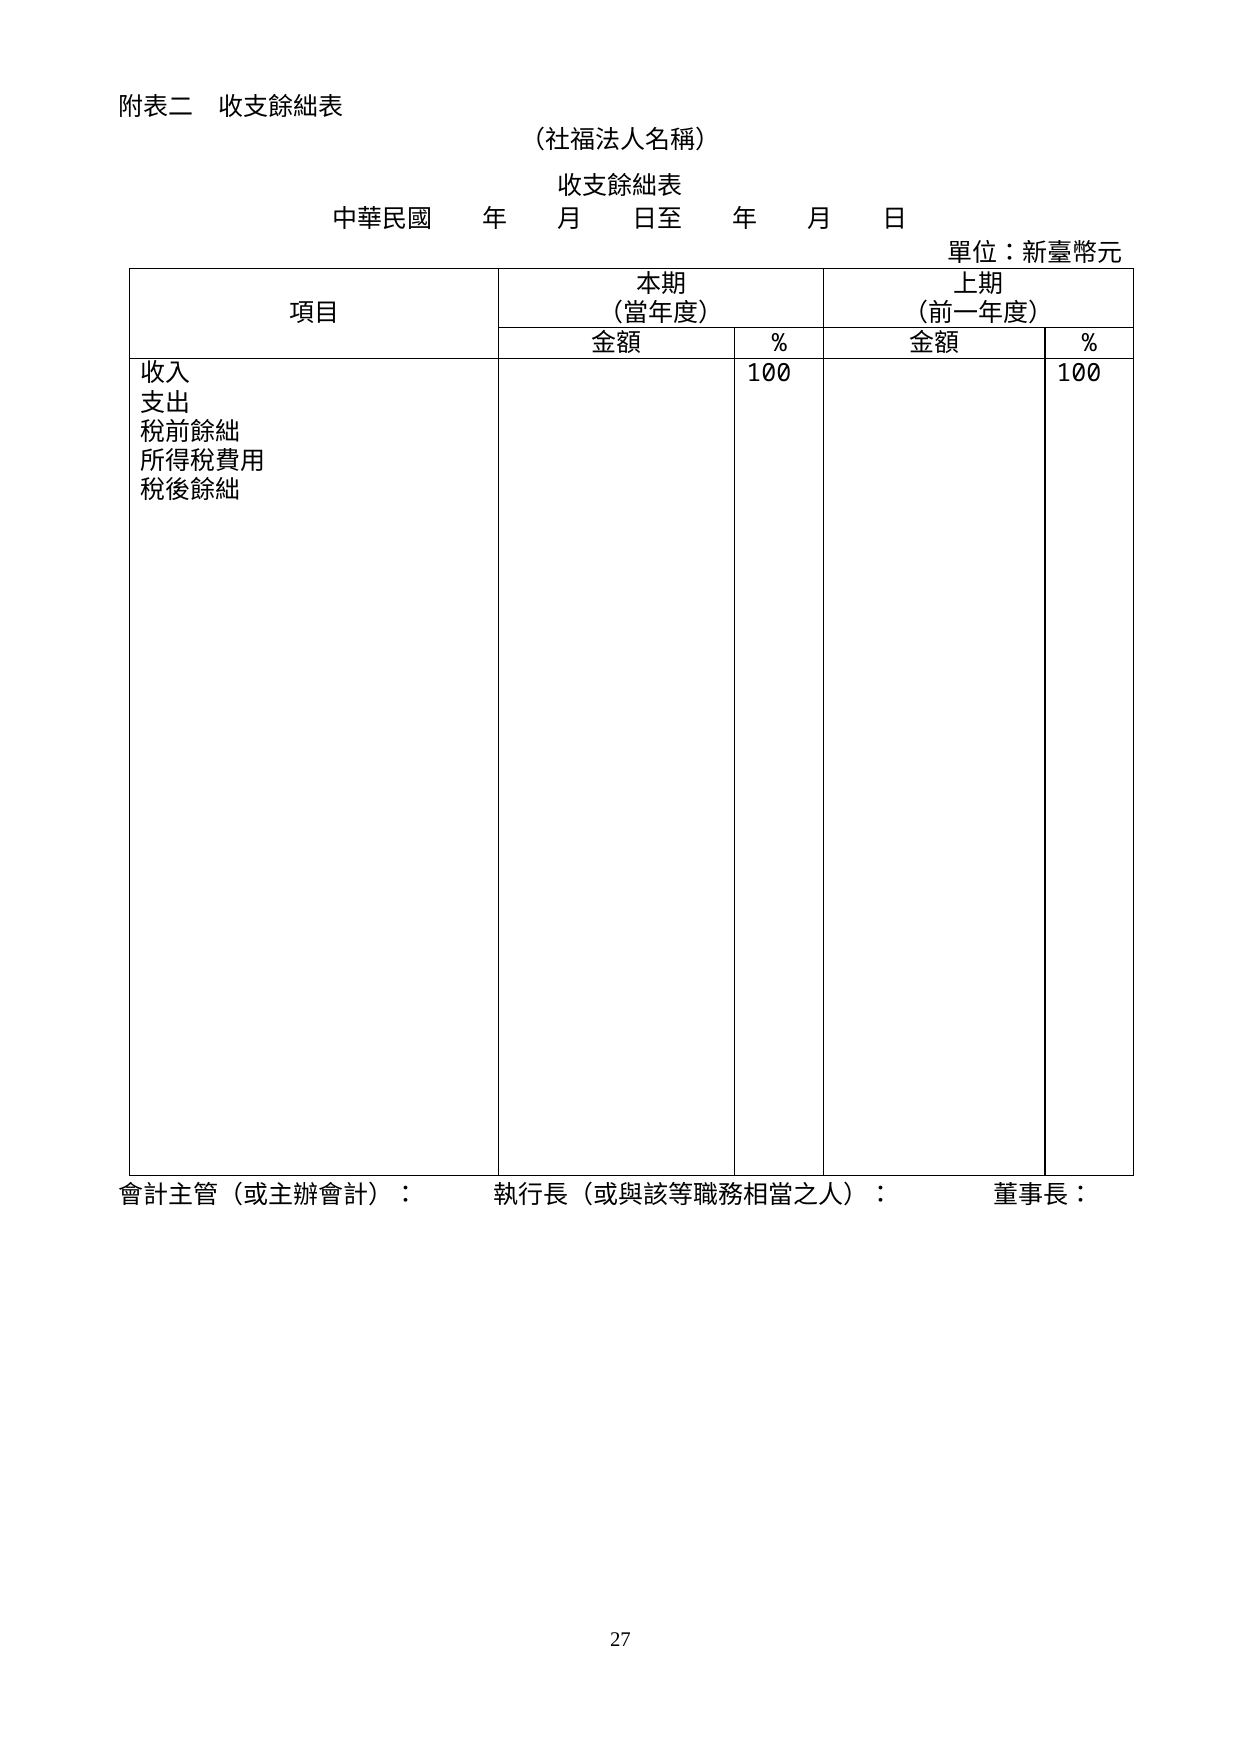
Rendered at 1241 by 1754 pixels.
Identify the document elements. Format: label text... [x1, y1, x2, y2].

text 中華民國 年 月 日至 年 月 日 [118, 201, 1122, 234]
table_header 項目 [130, 269, 498, 357]
table_header 本期 （當年度） [499, 269, 823, 327]
table_cell 金額 [499, 328, 734, 357]
table_cell 100 [1046, 359, 1133, 1175]
text （社福法人名稱） [118, 122, 1122, 155]
table_cell % [735, 328, 823, 357]
table_cell [499, 359, 734, 1175]
table_header 上期 （前一年度） [824, 269, 1133, 327]
table_cell 收入 支出 稅前餘絀 所得稅費用 稅後餘絀 [130, 359, 498, 1175]
table_cell 100 [735, 359, 823, 1175]
text 會計主管（或主辦會計）： 執行長（或與該等職務相當之人）： 董事長： [118, 1176, 1122, 1210]
text 單位：新臺幣元 [118, 234, 1122, 268]
table_cell % [1046, 328, 1133, 357]
text 收支餘絀表 [118, 168, 1122, 201]
table_cell [824, 359, 1044, 1175]
table_cell 金額 [824, 328, 1044, 357]
text 附表二 收支餘絀表 [118, 89, 1122, 122]
